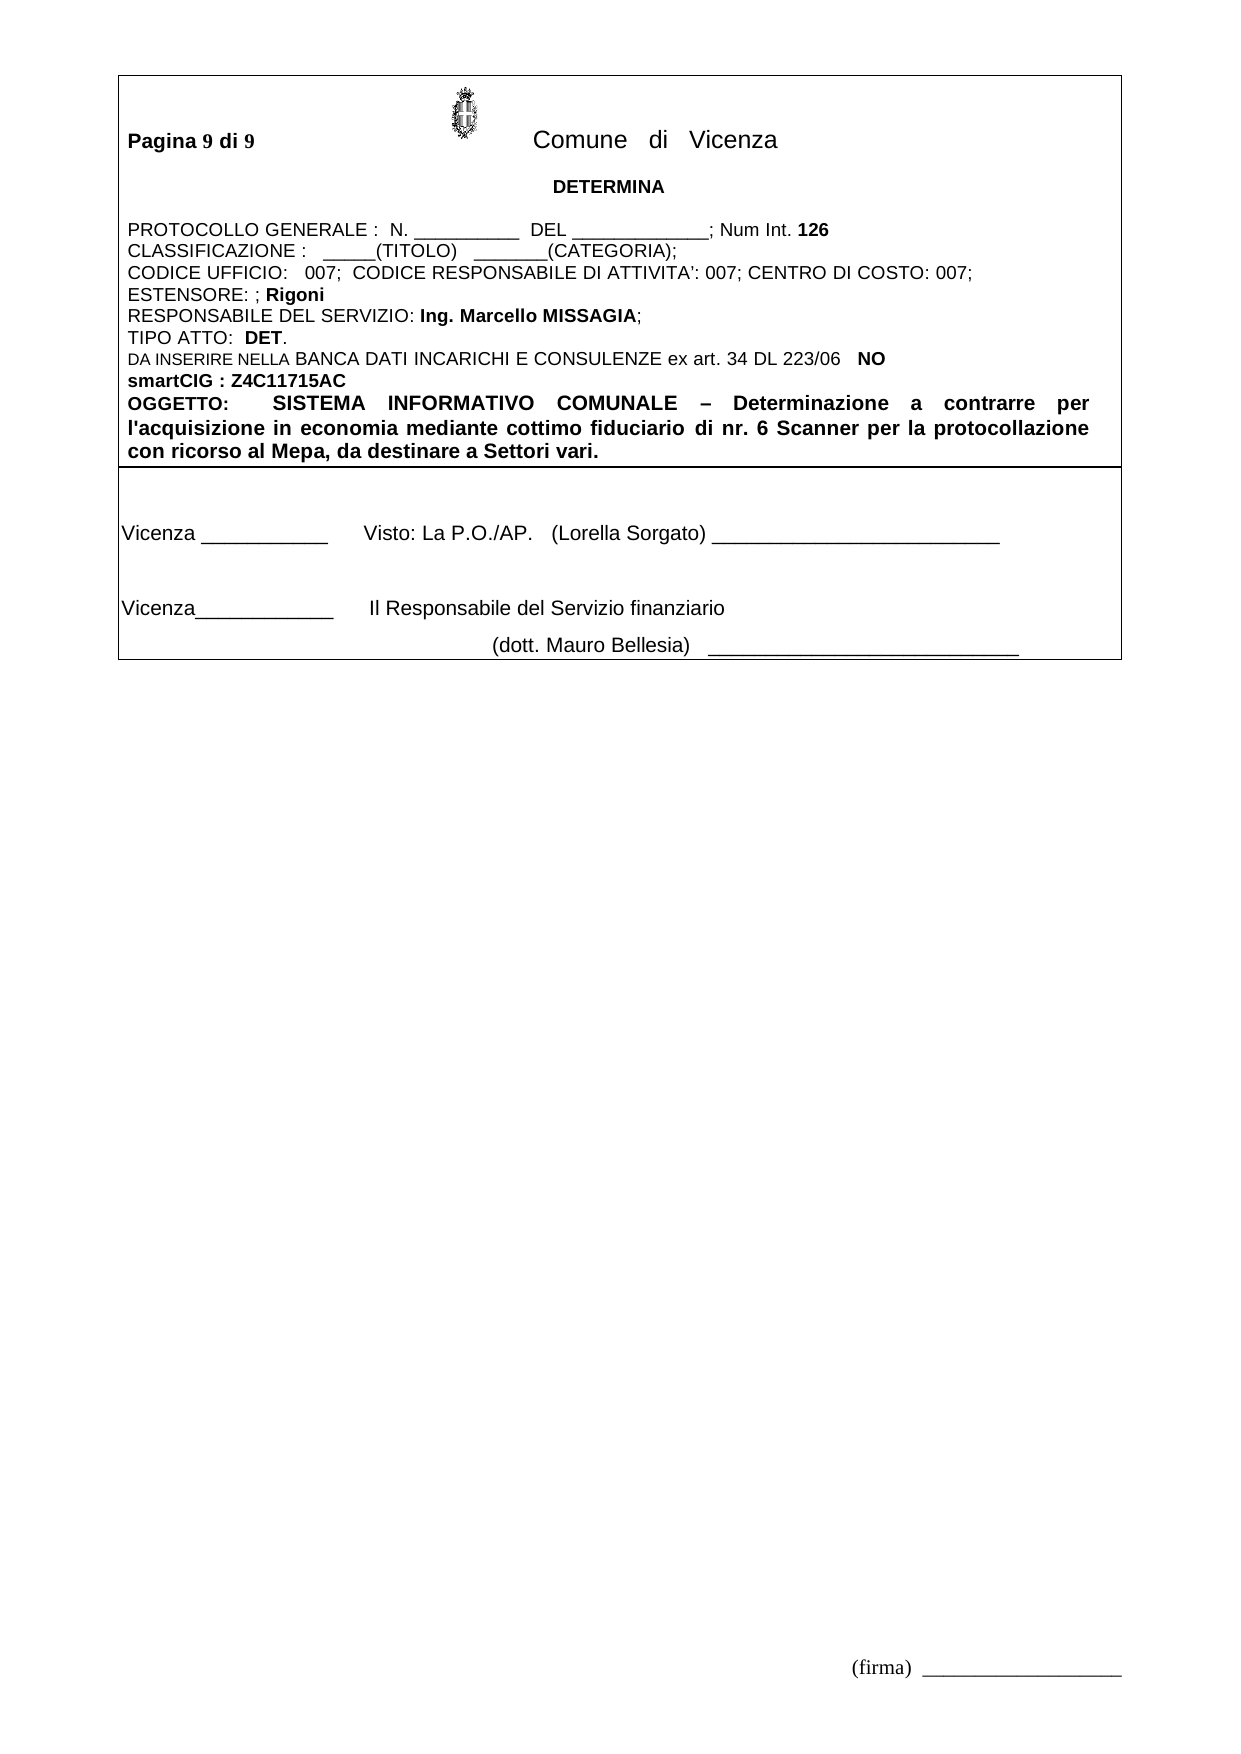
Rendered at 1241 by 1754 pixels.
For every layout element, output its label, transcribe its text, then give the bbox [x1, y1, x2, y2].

text (dott. Mauro Bellesia) ___________________________ [119, 617, 1121, 659]
text Vicenza ___________ Visto: La P.O./AP. (Lorella Sorgato) _________________________ [119, 504, 1121, 545]
text Vicenza____________ Il Responsabile del Servizio finanziario [119, 579, 1121, 617]
